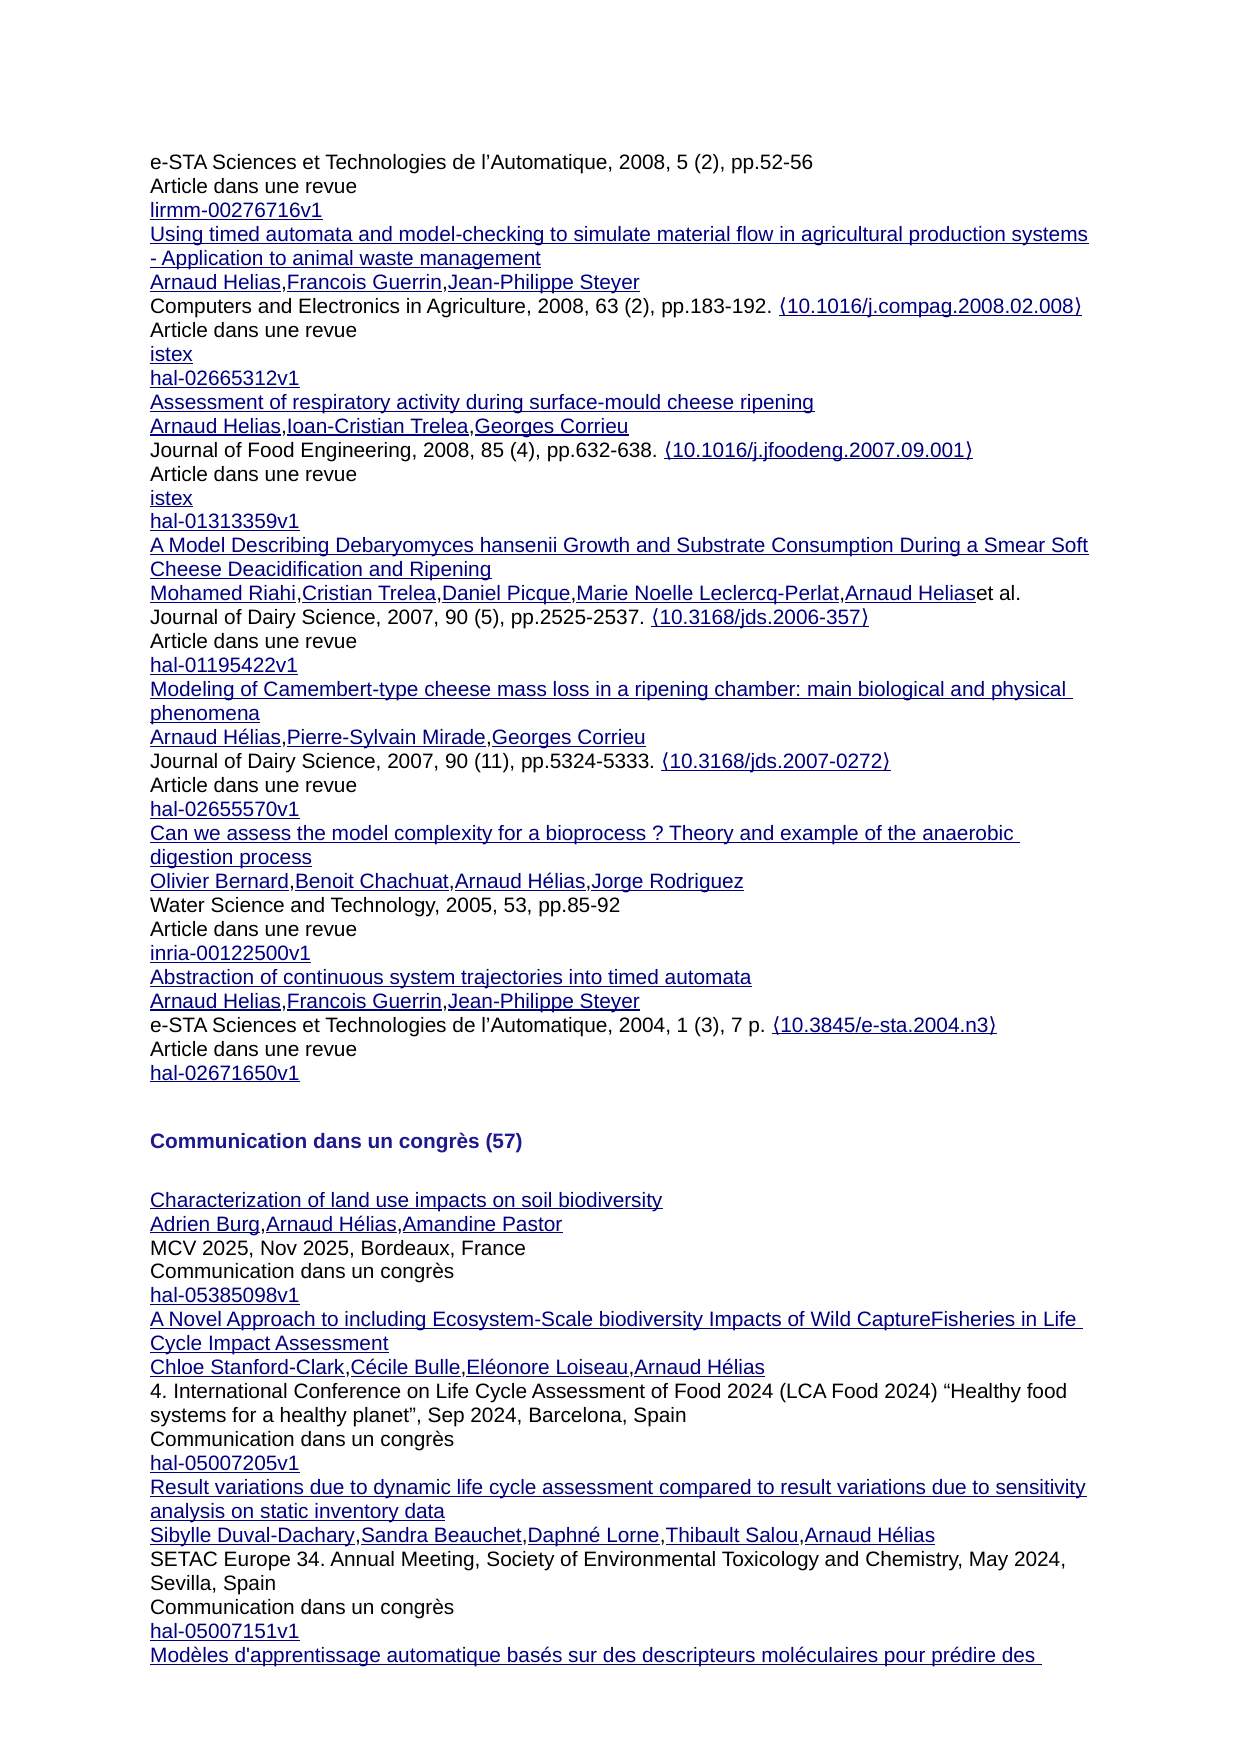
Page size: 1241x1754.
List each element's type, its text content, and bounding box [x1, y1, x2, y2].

table_cell Using timed automata and model-checking to simulate material flow in agricultural production systems - Application to animal waste management Arnaud Helias,Francois Guerrin,Jean-Philippe Steyer Computers and Electronics in Agriculture, 2008, 63 (2), pp.183-192. ⟨10.1016/j.compag.2008.02.008⟩ Article dans une revue istex hal-02665312v1 [150, 222, 1090, 389]
table_cell Can we assess the model complexity for a bioprocess ? Theory and example of the anaerobic digestion process Olivier Bernard,Benoit Chachuat,Arnaud Hélias,Jorge Rodriguez Water Science and Technology, 2005, 53, pp.85-92 Article dans une revue inria-00122500v1 [150, 821, 1090, 964]
table_cell A Novel Approach to including Ecosystem-Scale biodiversity Impacts of Wild CaptureFisheries in Life Cycle Impact Assessment Chloe Stanford-Clark,Cécile Bulle,Eléonore Loiseau,Arnaud Hélias 4. International Conference on Life Cycle Assessment of Food 2024 (LCA Food 2024) “Healthy food systems for a healthy planet”, Sep 2024, Barcelona, Spain Communication dans un congrès hal-05007205v1 [150, 1307, 1090, 1475]
table_cell A Model Describing Debaryomyces hansenii Growth and Substrate Consumption During a Smear Soft Cheese Deacidification and Ripening Mohamed Riahi,Cristian Trelea,Daniel Picque,Marie Noelle Leclercq-Perlat,Arnaud Heliaset al. Journal of Dairy Science, 2007, 90 (5), pp.2525-2537. ⟨10.3168/jds.2006-357⟩ Article dans une revue hal-01195422v1 [150, 533, 1090, 677]
table_cell Result variations due to dynamic life cycle assessment compared to result variations due to sensitivity analysis on static inventory data Sibylle Duval-Dachary,Sandra Beauchet,Daphné Lorne,Thibault Salou,Arnaud Hélias SETAC Europe 34. Annual Meeting, Society of Environmental Toxicology and Chemistry, May 2024, Sevilla, Spain Communication dans un congrès hal-05007151v1 [150, 1475, 1090, 1643]
subtitle Communication dans un congrès (57) [150, 1129, 1090, 1153]
table_cell Modeling of Camembert-type cheese mass loss in a ripening chamber: main biological and physical phenomena Arnaud Hélias,Pierre-Sylvain Mirade,Georges Corrieu Journal of Dairy Science, 2007, 90 (11), pp.5324-5333. ⟨10.3168/jds.2007-0272⟩ Article dans une revue hal-02655570v1 [150, 677, 1090, 821]
table_cell e-STA Sciences et Technologies de l’Automatique, 2008, 5 (2), pp.52-56 Article dans une revue lirmm-00276716v1 [150, 150, 1090, 222]
table_header Characterization of land use impacts on soil biodiversity Adrien Burg,Arnaud Hélias,Amandine Pastor MCV 2025, Nov 2025, Bordeaux, France Communication dans un congrès hal-05385098v1 [150, 1188, 1090, 1307]
table_cell Abstraction of continuous system trajectories into timed automata Arnaud Helias,Francois Guerrin,Jean-Philippe Steyer e-STA Sciences et Technologies de l’Automatique, 2004, 1 (3), 7 p. ⟨10.3845/e-sta.2004.n3⟩ Article dans une revue hal-02671650v1 [150, 965, 1090, 1084]
table_cell Modèles d'apprentissage automatique basés sur des descripteurs moléculaires pour prédire des [150, 1643, 1090, 1667]
table_cell Assessment of respiratory activity during surface-mould cheese ripening Arnaud Helias,Ioan-Cristian Trelea,Georges Corrieu Journal of Food Engineering, 2008, 85 (4), pp.632-638. ⟨10.1016/j.jfoodeng.2007.09.001⟩ Article dans une revue istex hal-01313359v1 [150, 390, 1090, 533]
